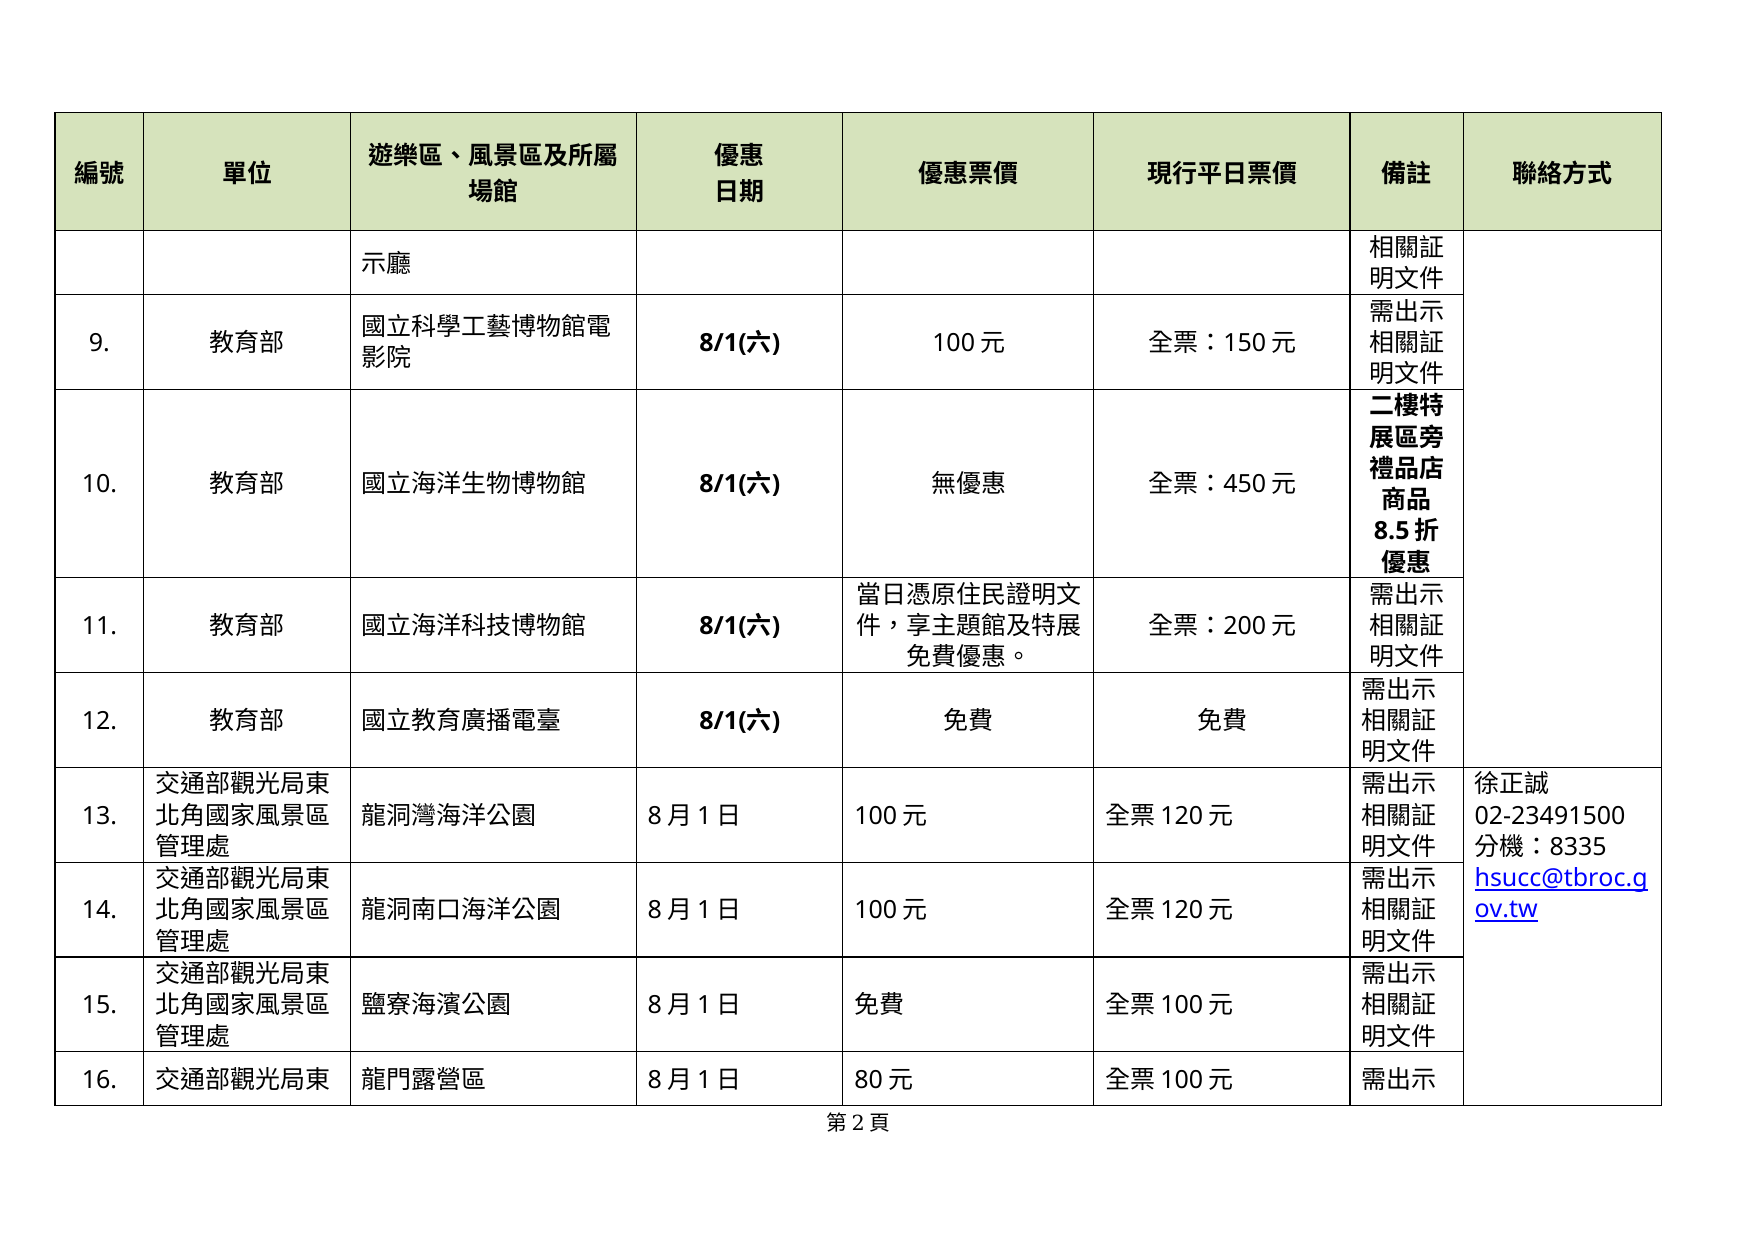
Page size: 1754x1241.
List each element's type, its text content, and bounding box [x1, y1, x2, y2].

table_cell 免費 [1094, 673, 1349, 767]
table_cell 8/1(六) [637, 578, 842, 672]
table_cell 9. [56, 295, 143, 389]
table_header 遊樂區、風景區及所屬場館 [351, 113, 636, 230]
table_cell [56, 231, 143, 294]
table_cell 10. [56, 390, 143, 577]
table_cell 16. [56, 1052, 143, 1105]
table_cell 鹽寮海濱公園 [351, 958, 636, 1051]
table_cell 國立科學工藝博物館電影院 [351, 295, 636, 389]
table_cell 100元 [843, 863, 1093, 956]
table_cell 交通部觀光局東 [144, 1052, 350, 1105]
table_header 備註 [1351, 113, 1463, 230]
table_cell 教育部 [144, 673, 350, 767]
table_cell 交通部觀光局東北角國家風景區管理處 [144, 768, 350, 862]
table_cell 相關証明文件 [1351, 231, 1463, 294]
table_cell 11. [56, 578, 143, 672]
table_cell 龍門露營區 [351, 1052, 636, 1105]
table_cell 免費 [843, 958, 1093, 1051]
table_cell [144, 231, 350, 294]
table_header 聯絡方式 [1464, 113, 1661, 230]
table_cell 需出示相關証明文件 [1351, 295, 1463, 389]
table_cell 教育部 [144, 295, 350, 389]
table_header 單位 [144, 113, 350, 230]
table_cell 全票：200元 [1094, 578, 1349, 672]
table_cell 全票100元 [1094, 958, 1349, 1051]
table_cell 100元 [843, 295, 1093, 389]
table_cell 二樓特展區旁禮品店商品8.5折優惠 [1351, 390, 1463, 577]
table_cell 國立教育廣播電臺 [351, 673, 636, 767]
table_cell 8月1日 [637, 863, 842, 956]
table_cell 教育部 [144, 390, 350, 577]
table_cell 龍洞灣海洋公園 [351, 768, 636, 862]
table_cell 需出示相關証明文件 [1351, 578, 1463, 672]
table_cell 8/1(六) [637, 673, 842, 767]
table_cell 全票120元 [1094, 768, 1349, 862]
table_cell 無優惠 [843, 390, 1093, 577]
table_cell 需出示相關証明文件 [1351, 673, 1463, 767]
table_cell 8/1(六) [637, 295, 842, 389]
table_header 優惠票價 [843, 113, 1093, 230]
table_cell 8/1(六) [637, 390, 842, 577]
table_cell 國立海洋生物博物館 [351, 390, 636, 577]
table_cell 交通部觀光局東北角國家風景區管理處 [144, 958, 350, 1051]
table_cell 100元 [843, 768, 1093, 862]
table_cell 免費 [843, 673, 1093, 767]
table_header 編號 [56, 113, 143, 230]
table_cell [637, 231, 842, 294]
table_cell 13. [56, 768, 143, 862]
table_cell 徐正誠 02-23491500 分機：8335 hsucc@tbroc.gov.tw [1464, 768, 1661, 1105]
table_cell 示廳 [351, 231, 636, 294]
table_cell 需出示相關証明文件 [1351, 768, 1463, 862]
table_cell 教育部 [144, 578, 350, 672]
table_cell 交通部觀光局東北角國家風景區管理處 [144, 863, 350, 956]
table_cell 14. [56, 863, 143, 956]
table_cell 全票：150元 [1094, 295, 1349, 389]
table_cell 全票100元 [1094, 1052, 1349, 1105]
table_cell 龍洞南口海洋公園 [351, 863, 636, 956]
table_cell 需出示相關証明文件 [1351, 958, 1463, 1051]
table_cell 12. [56, 673, 143, 767]
table_header 現行平日票價 [1094, 113, 1349, 230]
table_cell [1464, 231, 1661, 767]
table_header 優惠 日期 [637, 113, 842, 230]
table_cell 當日憑原住民證明文件，享主題館及特展免費優惠。 [843, 578, 1093, 672]
table_cell 8月1日 [637, 1052, 842, 1105]
table_cell [1094, 231, 1349, 294]
table_cell 80元 [843, 1052, 1093, 1105]
table_cell 國立海洋科技博物館 [351, 578, 636, 672]
table_cell 8月1日 [637, 958, 842, 1051]
table_cell [843, 231, 1093, 294]
table_cell 需出示相關証明文件 [1351, 863, 1463, 956]
table_cell 需出示 [1351, 1052, 1463, 1105]
table_cell 15. [56, 958, 143, 1051]
table_cell 全票120元 [1094, 863, 1349, 956]
table_cell 8月1日 [637, 768, 842, 862]
table_cell 全票：450元 [1094, 390, 1349, 577]
